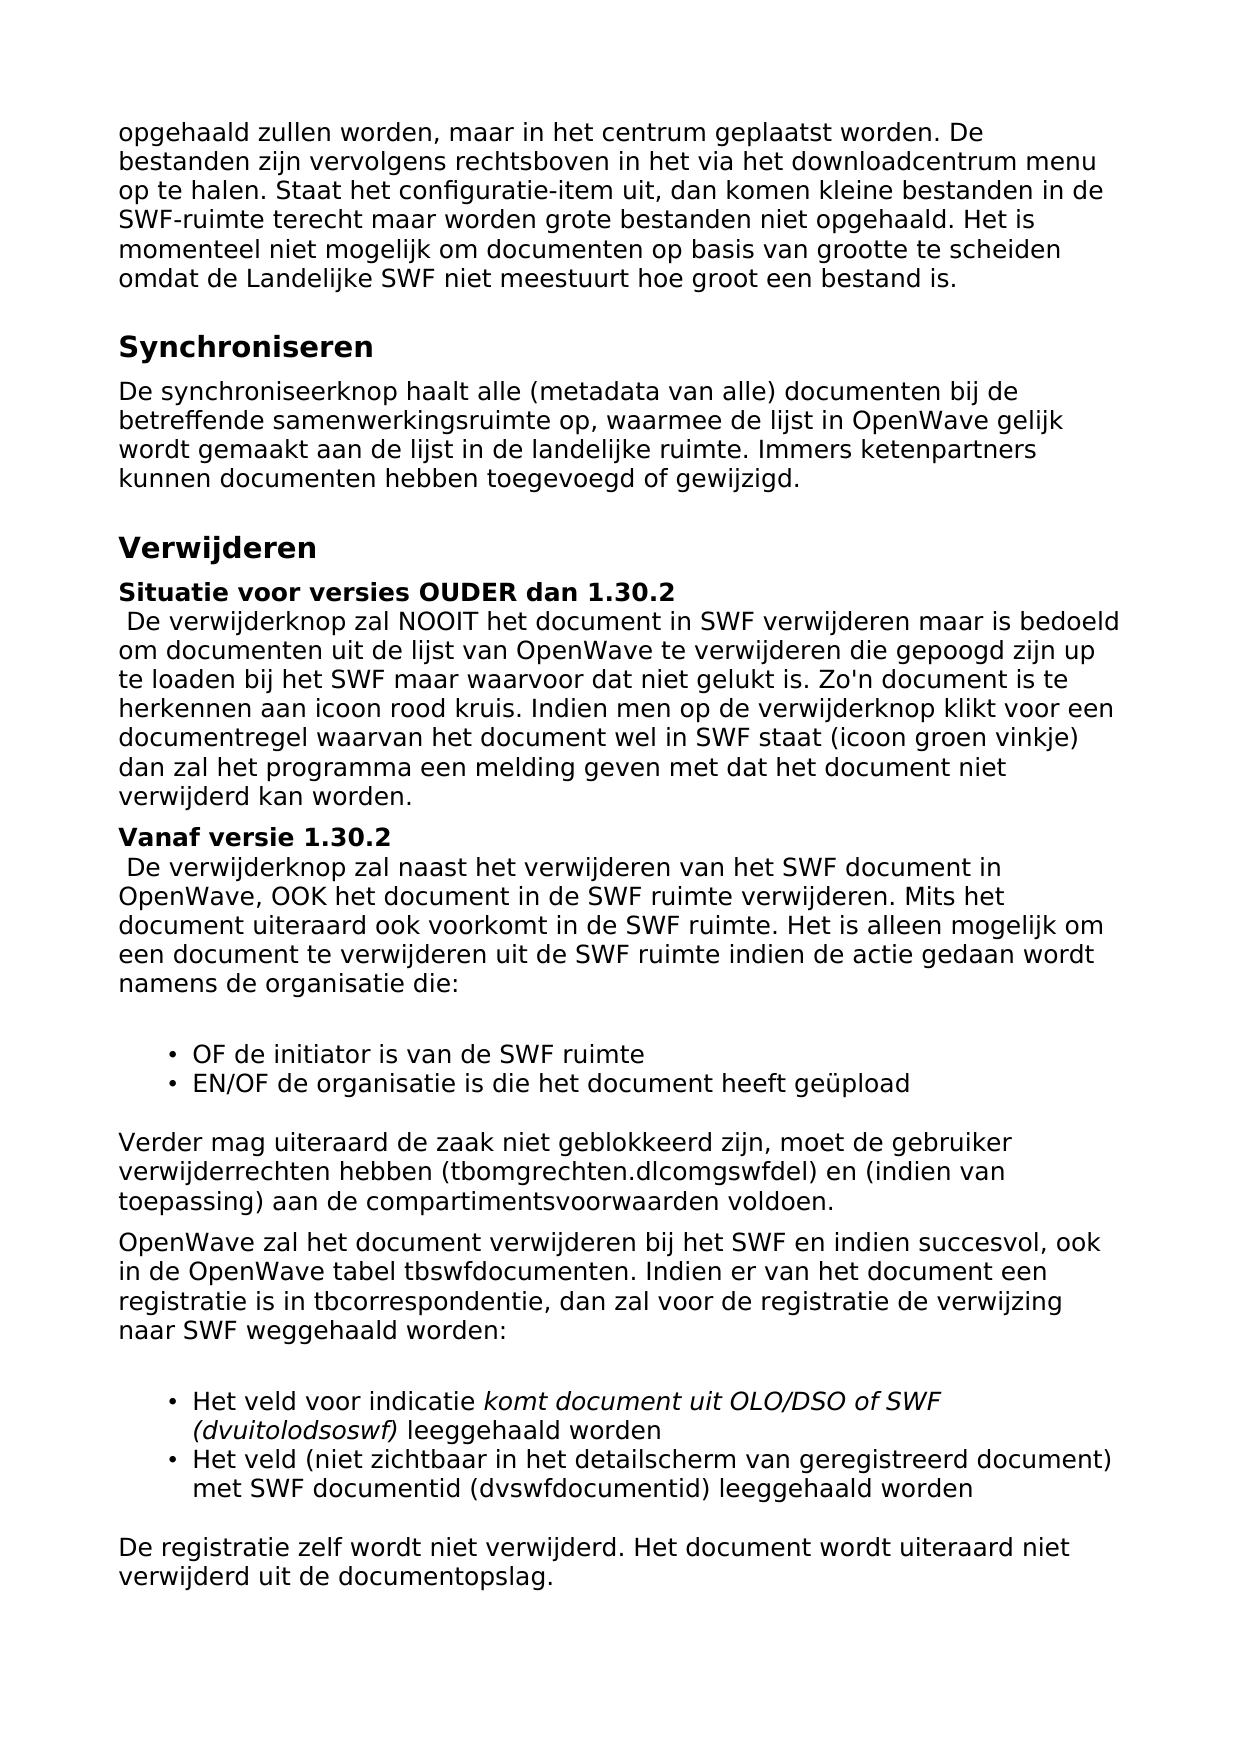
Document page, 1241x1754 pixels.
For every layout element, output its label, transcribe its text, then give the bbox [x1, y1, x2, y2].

text De registratie zelf wordt niet verwijderd. Het document wordt uiteraard niet verwijderd uit de documentopslag. [118, 1533, 1122, 1591]
list EN/OF de organisatie is die het document heeft geüpload [177, 1070, 1122, 1099]
text De synchroniseerknop haalt alle (metadata van alle) documenten bij de betreffende samenwerkingsruimte op, waarmee de lijst in OpenWave gelijk wordt gemaakt aan de lijst in de landelijke ruimte. Immers ketenpartners kunnen documenten hebben toegevoegd of gewijzigd. [118, 377, 1122, 494]
list Het veld (niet zichtbaar in het detailscherm van geregistreerd document) met SWF documentid (dvswfdocumentid) leeggehaald worden [177, 1445, 1122, 1504]
list OF de initiator is van de SWF ruimte [177, 1041, 1122, 1070]
list Het veld voor indicatie komt document uit OLO/DSO of SWF (dvuitolodsoswf) leeggehaald worden [177, 1387, 1122, 1445]
text Verder mag uiteraard de zaak niet geblokkeerd zijn, moet de gebruiker verwijderrechten hebben (tbomgrechten.dlcomgswfdel) en (indien van toepassing) aan de compartimentsvoorwaarden voldoen. [118, 1128, 1122, 1216]
text opgehaald zullen worden, maar in het centrum geplaatst worden. De bestanden zijn vervolgens rechtsboven in het via het downloadcentrum menu op te halen. Staat het configuratie-item uit, dan komen kleine bestanden in de SWF-ruimte terecht maar worden grote bestanden niet opgehaald. Het is momenteel niet mogelijk om documenten op basis van grootte te scheiden omdat de Landelijke SWF niet meestuurt hoe groot een bestand is. [118, 118, 1122, 293]
subtitle Verwijderen [118, 531, 1122, 565]
text OpenWave zal het document verwijderen bij het SWF en indien succesvol, ook in de OpenWave tabel tbswfdocumenten. Indien er van het document een registratie is in tbcorrespondentie, dan zal voor de registratie de verwijzing naar SWF weggehaald worden: [118, 1228, 1122, 1345]
text Situatie voor versies OUDER dan 1.30.2 De verwijderknop zal NOOIT het document in SWF verwijderen maar is bedoeld om documenten uit de lijst van OpenWave te verwijderen die gepoogd zijn up te loaden bij het SWF maar waarvoor dat niet gelukt is. Zo'n document is te herkennen aan icoon rood kruis. Indien men op de verwijderknop klikt voor een documentregel waarvan het document wel in SWF staat (icoon groen vinkje) dan zal het programma een melding geven met dat het document niet verwijderd kan worden. [118, 578, 1122, 811]
subtitle Synchroniseren [118, 331, 1122, 364]
text Vanaf versie 1.30.2 De verwijderknop zal naast het verwijderen van het SWF document in OpenWave, OOK het document in de SWF ruimte verwijderen. Mits het document uiteraard ook voorkomt in de SWF ruimte. Het is alleen mogelijk om een document te verwijderen uit de SWF ruimte indien de actie gedaan wordt namens de organisatie die: [118, 823, 1122, 998]
